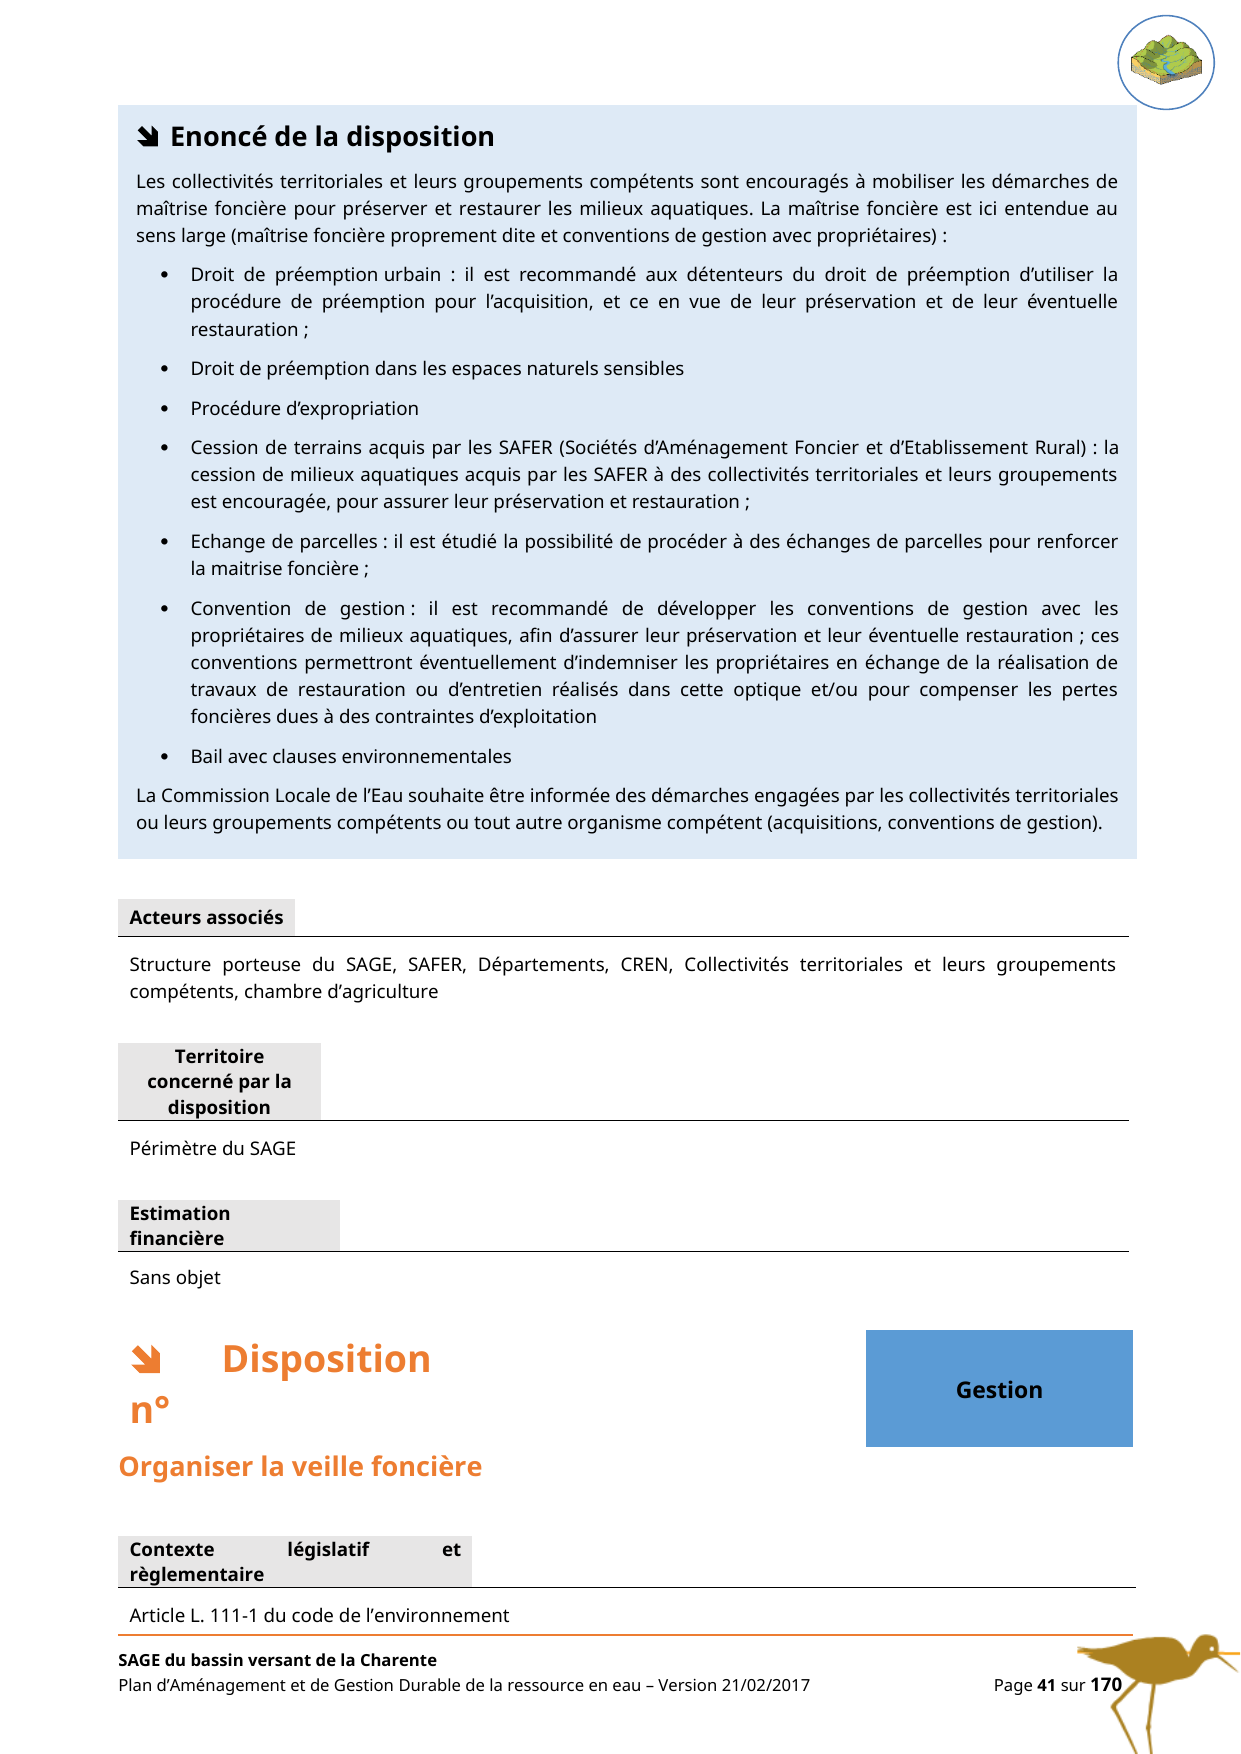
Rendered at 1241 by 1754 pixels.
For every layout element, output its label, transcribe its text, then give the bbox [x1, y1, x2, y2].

table_header [422, 1330, 866, 1447]
table_header Acteurs associés [118, 899, 295, 936]
table_header Contexte législatif et règlementaire [118, 1536, 472, 1587]
table_header Estimation financière [118, 1200, 340, 1251]
table_header [295, 899, 1129, 936]
table_cell Article L. 111-1 du code de l’environnement [118, 1588, 1136, 1628]
table_cell Sans objet [118, 1252, 1129, 1290]
table_cell Périmètre du SAGE [118, 1121, 1129, 1161]
table_cell  Enoncé de la disposition Les collectivités territoriales et leurs groupements compétents sont encouragés à mobiliser les démarches de maîtrise foncière pour préserver et restaurer les milieux aquatiques. La maîtrise foncière est ici entendue au sens large (maîtrise foncière proprement dite et conventions de gestion avec propriétaires) : Droit de préemption urbain : il est recommandé aux détenteurs du droit de préemption d’utiliser la procédure de préemption pour l’acquisition, et ce en vue de leur préservation et de leur éventuelle restauration ; Droit de préemption dans les espaces naturels sensibles Procédure d’expropriation Cession de terrains acquis par les SAFER (Sociétés d’Aménagement Foncier et d’Etablissement Rural) : la cession de milieux aquatiques acquis par les SAFER à des collectivités territoriales et leurs groupements est encouragée, pour assurer leur préservation et restauration ; Echange de parcelles : il est étudié la possibilité de procéder à des échanges de parcelles pour renforcer la maitrise foncière ; Convention de gestion : il est recommandé de développer les conventions de gestion avec les propriétaires de milieux aquatiques, afin d’assurer leur préservation et leur éventuelle restauration ; ces conventions permettront éventuellement d’indemniser les propriétaires en échange de la réalisation de travaux de restauration ou d’entretien réalisés dans cette optique et/ou pour compenser les pertes foncières dues à des contraintes d’exploitation Bail avec clauses environnementales La Commission Locale de l’Eau souhaite être informée des démarches engagées par les collectivités territoriales ou leurs groupements compétents ou tout autre organisme compétent (acquisitions, conventions de gestion). [118, 105, 1137, 859]
subtitle Organiser la veille foncière [118, 1447, 1133, 1484]
table_header [321, 1043, 1129, 1120]
table_cell Structure porteuse du SAGE, SAFER, Départements, CREN, Collectivités territoriales et leurs groupements compétents, chambre d’agriculture [118, 937, 1129, 1004]
table_header [340, 1200, 1129, 1251]
table_header [473, 1536, 1136, 1587]
table_header Gestion [866, 1330, 1133, 1447]
table_header  Disposition n° [118, 1330, 422, 1447]
table_header Territoire concerné par la disposition [118, 1043, 321, 1120]
